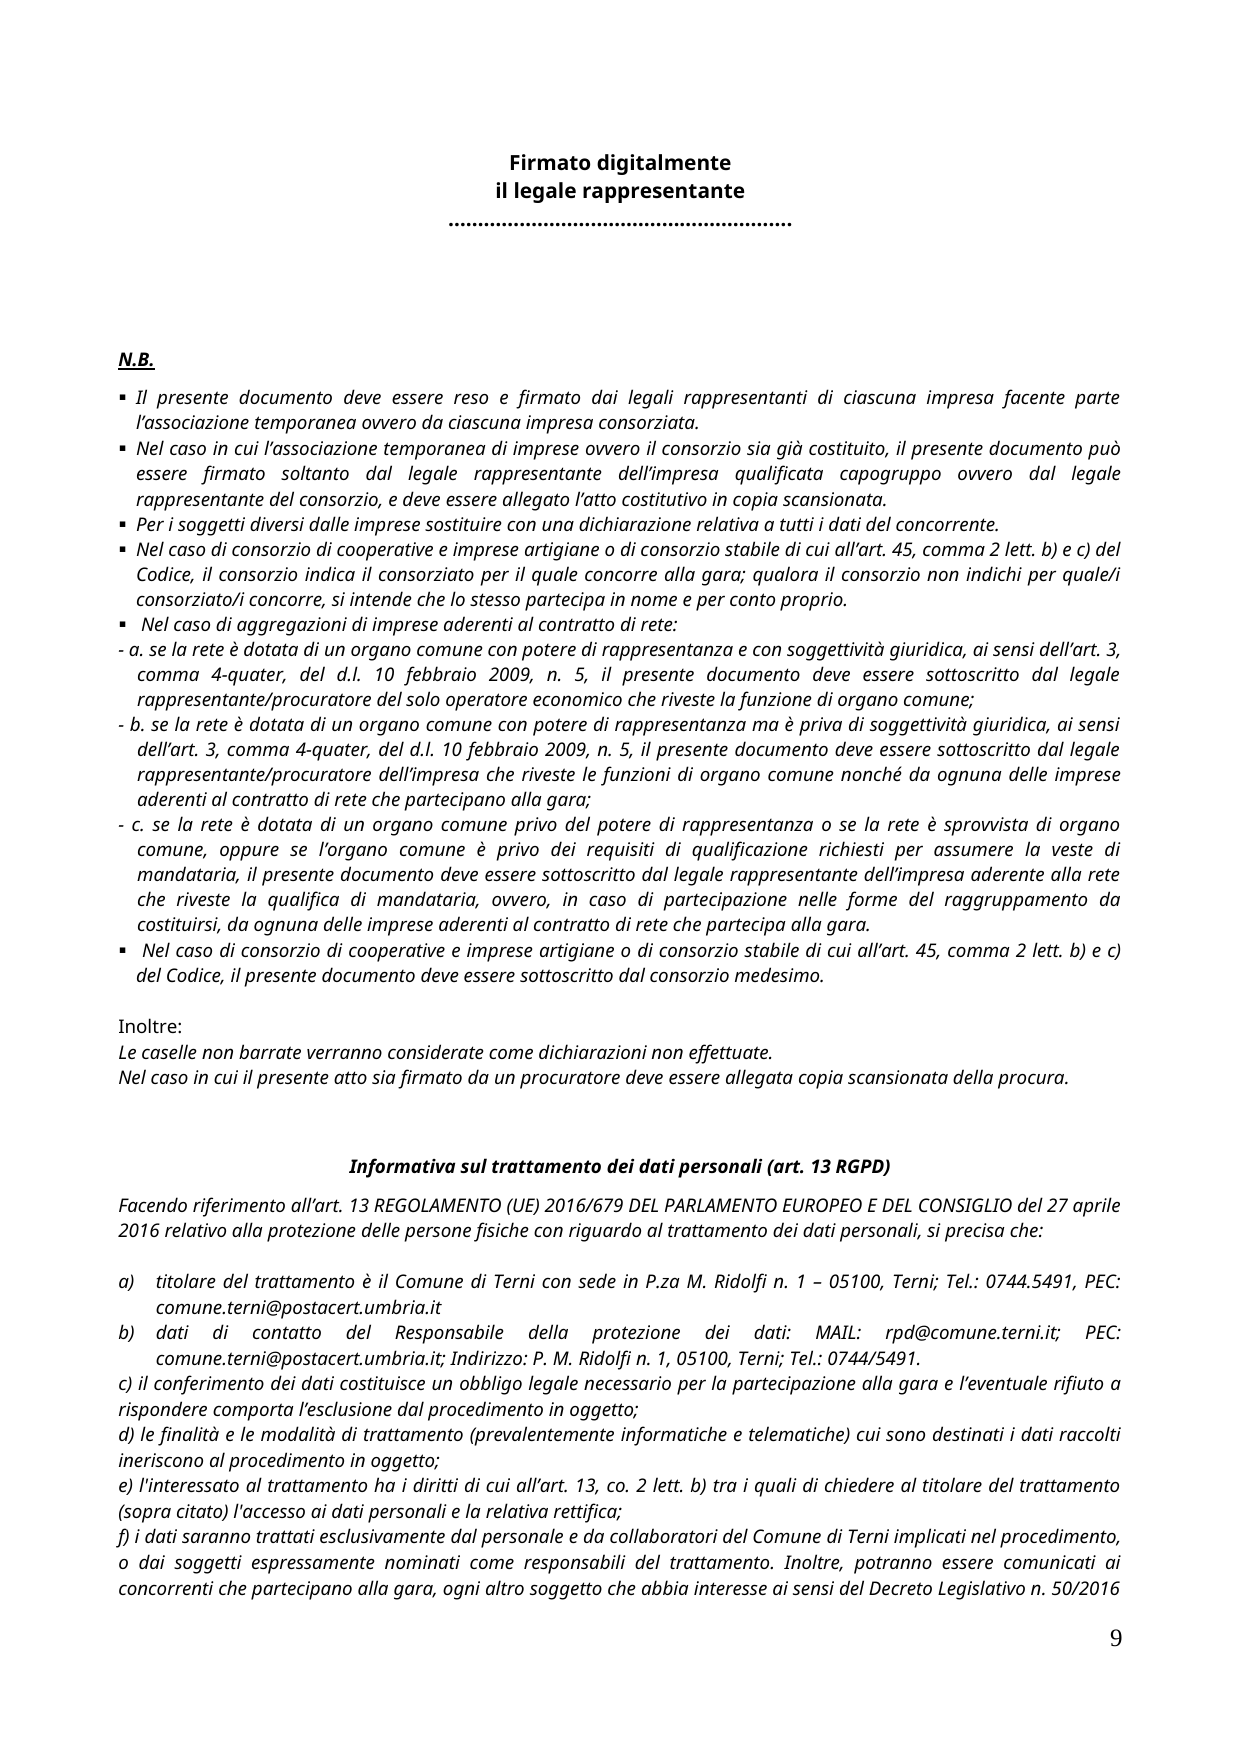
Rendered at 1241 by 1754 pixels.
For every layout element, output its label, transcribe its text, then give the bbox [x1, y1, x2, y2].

list Per i soggetti diversi dalle imprese sostituire con una dichiarazione relativa a tutti i dati del concorrente. [118, 511, 1122, 537]
text …………………………………………………. [118, 204, 1122, 233]
text e) l'interessato al trattamento ha i diritti di cui all’art. 13, co. 2 lett. b) tra i quali di chiedere al titolare del trattamento (sopra citato) l'accesso ai dati personali e la relativa rettifica; [118, 1473, 1122, 1524]
list Nel caso di consorzio di cooperative e imprese artigiane o di consorzio stabile di cui all’art. 45, comma 2 lett. b) e c) del Codice, il consorzio indica il consorziato per il quale concorre alla gara; qualora il consorzio non indichi per quale/i consorziato/i concorre, si intende che lo stesso partecipa in nome e per conto proprio. [118, 537, 1122, 612]
text - c. se la rete è dotata di un organo comune privo del potere di rappresentanza o se la rete è sprovvista di organo comune, oppure se l’organo comune è privo dei requisiti di qualificazione richiesti per assumere la veste di mandataria, il presente documento deve essere sottoscritto dal legale rappresentante dell’impresa aderente alla rete che riveste la qualifica di mandataria, ovvero, in caso di partecipazione nelle forme del raggruppamento da costituirsi, da ognuna delle imprese aderenti al contratto di rete che partecipa alla gara. [118, 812, 1122, 937]
text Informativa sul trattamento dei dati personali (art. 13 RGPD) [118, 1154, 1122, 1179]
text N.B. [118, 347, 1122, 372]
text Nel caso in cui il presente atto sia firmato da un procuratore deve essere allegata copia scansionata della procura. [118, 1064, 1122, 1090]
text Firmato digitalmente [118, 148, 1122, 176]
text il legale rappresentante [118, 176, 1122, 204]
text - a. se la rete è dotata di un organo comune con potere di rappresentanza e con soggettività giuridica, ai sensi dell’art. 3, comma 4-quater, del d.l. 10 febbraio 2009, n. 5, il presente documento deve essere sottoscritto dal legale rappresentante/procuratore del solo operatore economico che riveste la funzione di organo comune; [118, 637, 1122, 712]
text Le caselle non barrate verranno considerate come dichiarazioni non effettuate. [118, 1039, 1122, 1064]
list dati di contatto del Responsabile della protezione dei dati: MAIL: rpd@comune.terni.it; PEC: comune.terni@postacert.umbria.it; Indirizzo: P. M. Ridolfi n. 1, 05100, Terni; Tel.: 0744/5491. [118, 1319, 1122, 1371]
text d) le finalità e le modalità di trattamento (prevalentemente informatiche e telematiche) cui sono destinati i dati raccolti ineriscono al procedimento in oggetto; [118, 1422, 1122, 1473]
text Inoltre: [118, 1013, 1122, 1039]
list Nel caso in cui l’associazione temporanea di imprese ovvero il consorzio sia già costituito, il presente documento può essere firmato soltanto dal legale rappresentante dell’impresa qualificata capogruppo ovvero dal legale rappresentante del consorzio, e deve essere allegato l’atto costitutivo in copia scansionata. [118, 435, 1122, 511]
list Nel caso di consorzio di cooperative e imprese artigiane o di consorzio stabile di cui all’art. 45, comma 2 lett. b) e c) del Codice, il presente documento deve essere sottoscritto dal consorzio medesimo. [118, 937, 1122, 988]
list titolare del trattamento è il Comune di Terni con sede in P.za M. Ridolfi n. 1 – 05100, Terni; Tel.: 0744.5491, PEC: comune.terni@postacert.umbria.it [118, 1268, 1122, 1319]
text c) il conferimento dei dati costituisce un obbligo legale necessario per la partecipazione alla gara e l’eventuale rifiuto a rispondere comporta l’esclusione dal procedimento in oggetto; [118, 1371, 1122, 1422]
text Facendo riferimento all’art. 13 REGOLAMENTO (UE) 2016/679 DEL PARLAMENTO EUROPEO E DEL CONSIGLIO del 27 aprile 2016 relativo alla protezione delle persone fisiche con riguardo al trattamento dei dati personali, si precisa che: [118, 1192, 1122, 1243]
list Nel caso di aggregazioni di imprese aderenti al contratto di rete: [118, 612, 1122, 637]
text - b. se la rete è dotata di un organo comune con potere di rappresentanza ma è priva di soggettività giuridica, ai sensi dell’art. 3, comma 4-quater, del d.l. 10 febbraio 2009, n. 5, il presente documento deve essere sottoscritto dal legale rappresentante/procuratore dell’impresa che riveste le funzioni di organo comune nonché da ognuna delle imprese aderenti al contratto di rete che partecipano alla gara; [118, 712, 1122, 812]
text f) i dati saranno trattati esclusivamente dal personale e da collaboratori del Comune di Terni implicati nel procedimento, o dai soggetti espressamente nominati come responsabili del trattamento. Inoltre, potranno essere comunicati ai concorrenti che partecipano alla gara, ogni altro soggetto che abbia interesse ai sensi del Decreto Legislativo n. 50/2016 [118, 1524, 1122, 1600]
list Il presente documento deve essere reso e firmato dai legali rappresentanti di ciascuna impresa facente parte l’associazione temporanea ovvero da ciascuna impresa consorziata. [118, 385, 1122, 435]
